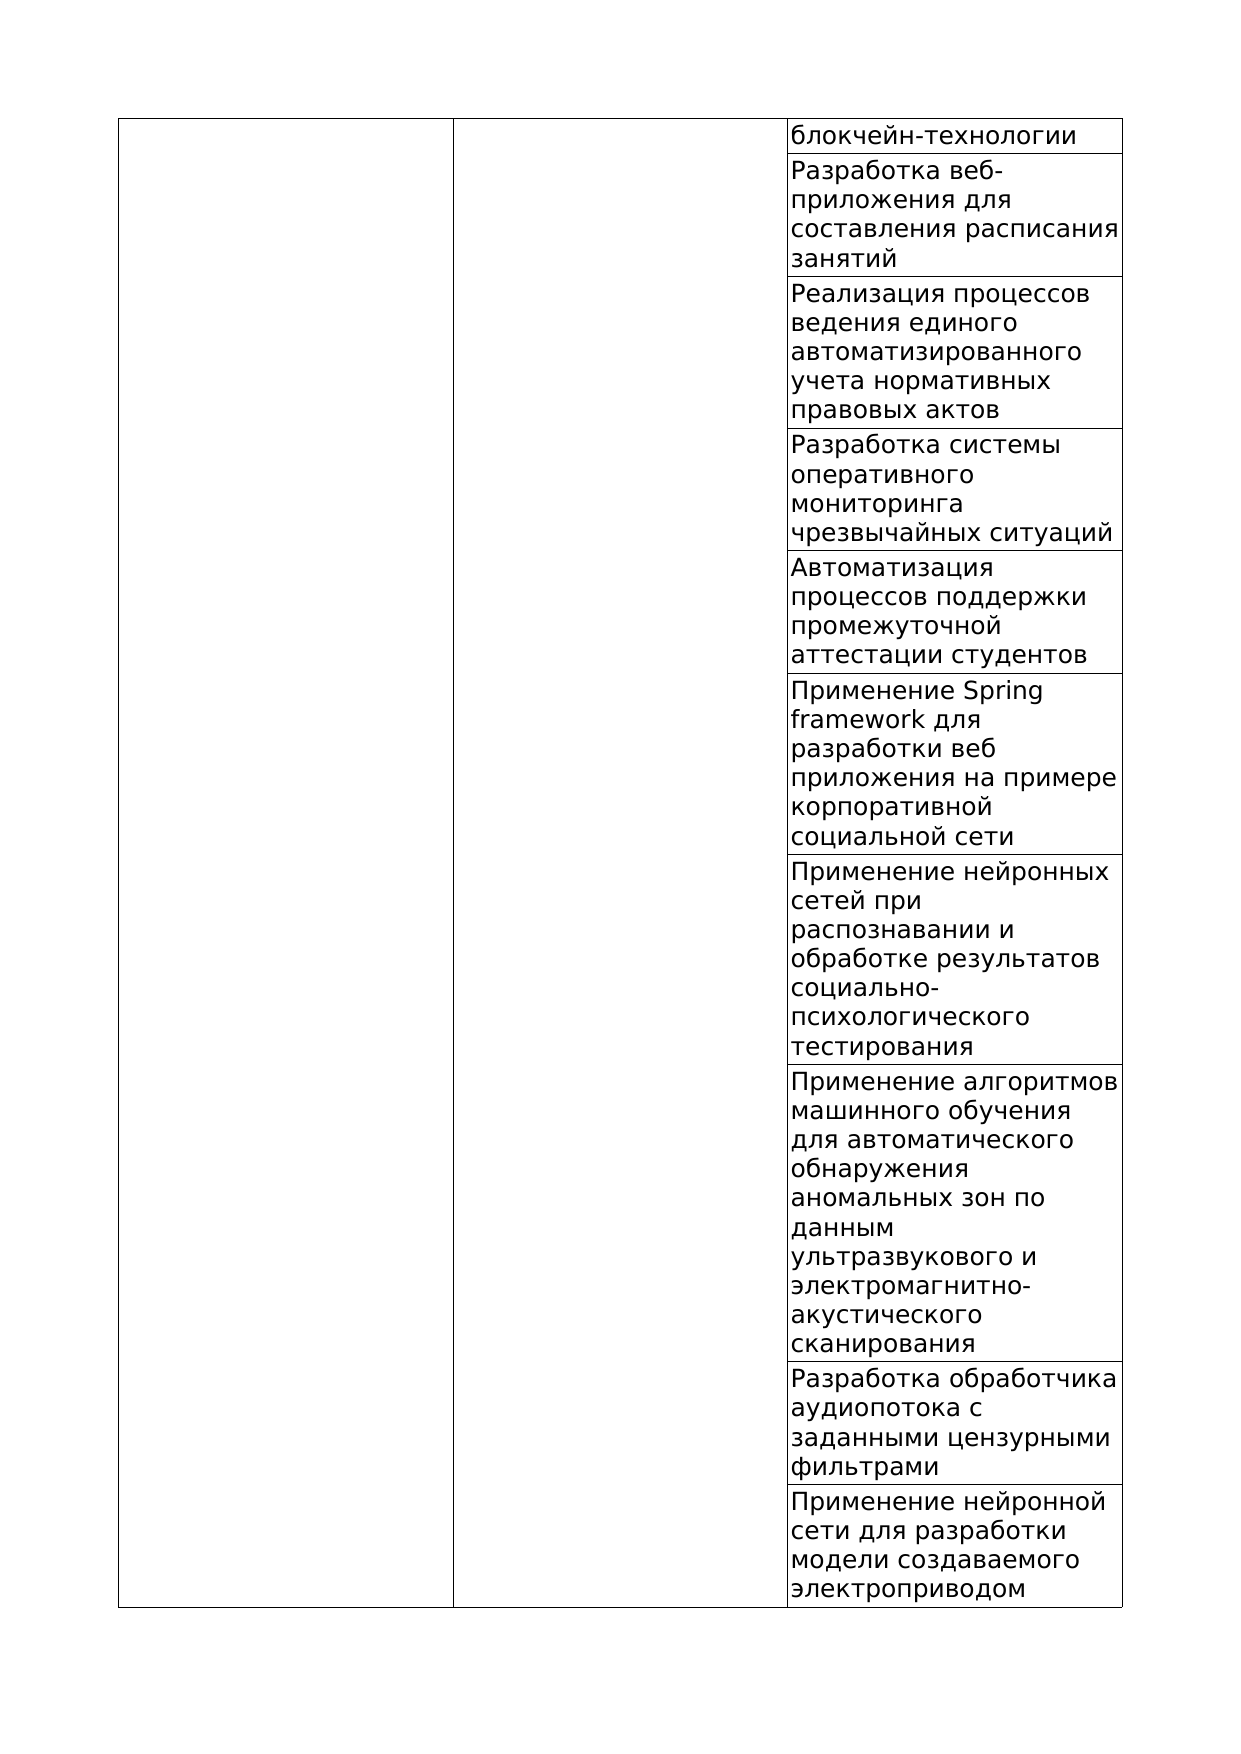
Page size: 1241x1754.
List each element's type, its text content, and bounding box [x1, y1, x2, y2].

table_cell Применение Spring framework для разработки веб приложения на примере корпоративной социальной сети [788, 674, 1122, 854]
table_cell Применение нейронной сети для разработки модели создаваемого электроприводом [788, 1485, 1122, 1607]
table_cell Разработка системы оперативного мониторинга чрезвычайных ситуаций [788, 429, 1122, 550]
table_cell Разработка обработчика аудиопотока с заданными цензурными фильтрами [788, 1362, 1122, 1484]
table_cell Применение алгоритмов машинного обучения для автоматического обнаружения аномальных зон по данным ультразвукового и электромагнитно-акустического сканирования [788, 1065, 1122, 1361]
table_cell Автоматизация процессов поддержки промежуточной аттестации студентов [788, 551, 1122, 673]
table_cell [119, 119, 453, 1607]
table_cell Применение нейронных сетей при распознавании и обработке результатов социально-психологического тестирования [788, 855, 1122, 1064]
table_cell Разработка веб-приложения для составления расписания занятий [788, 154, 1122, 276]
table_cell Реализация процессов ведения единого автоматизированного учета нормативных правовых актов [788, 277, 1122, 428]
table_cell блокчейн-технологии [788, 119, 1122, 153]
table_cell [454, 119, 787, 1607]
